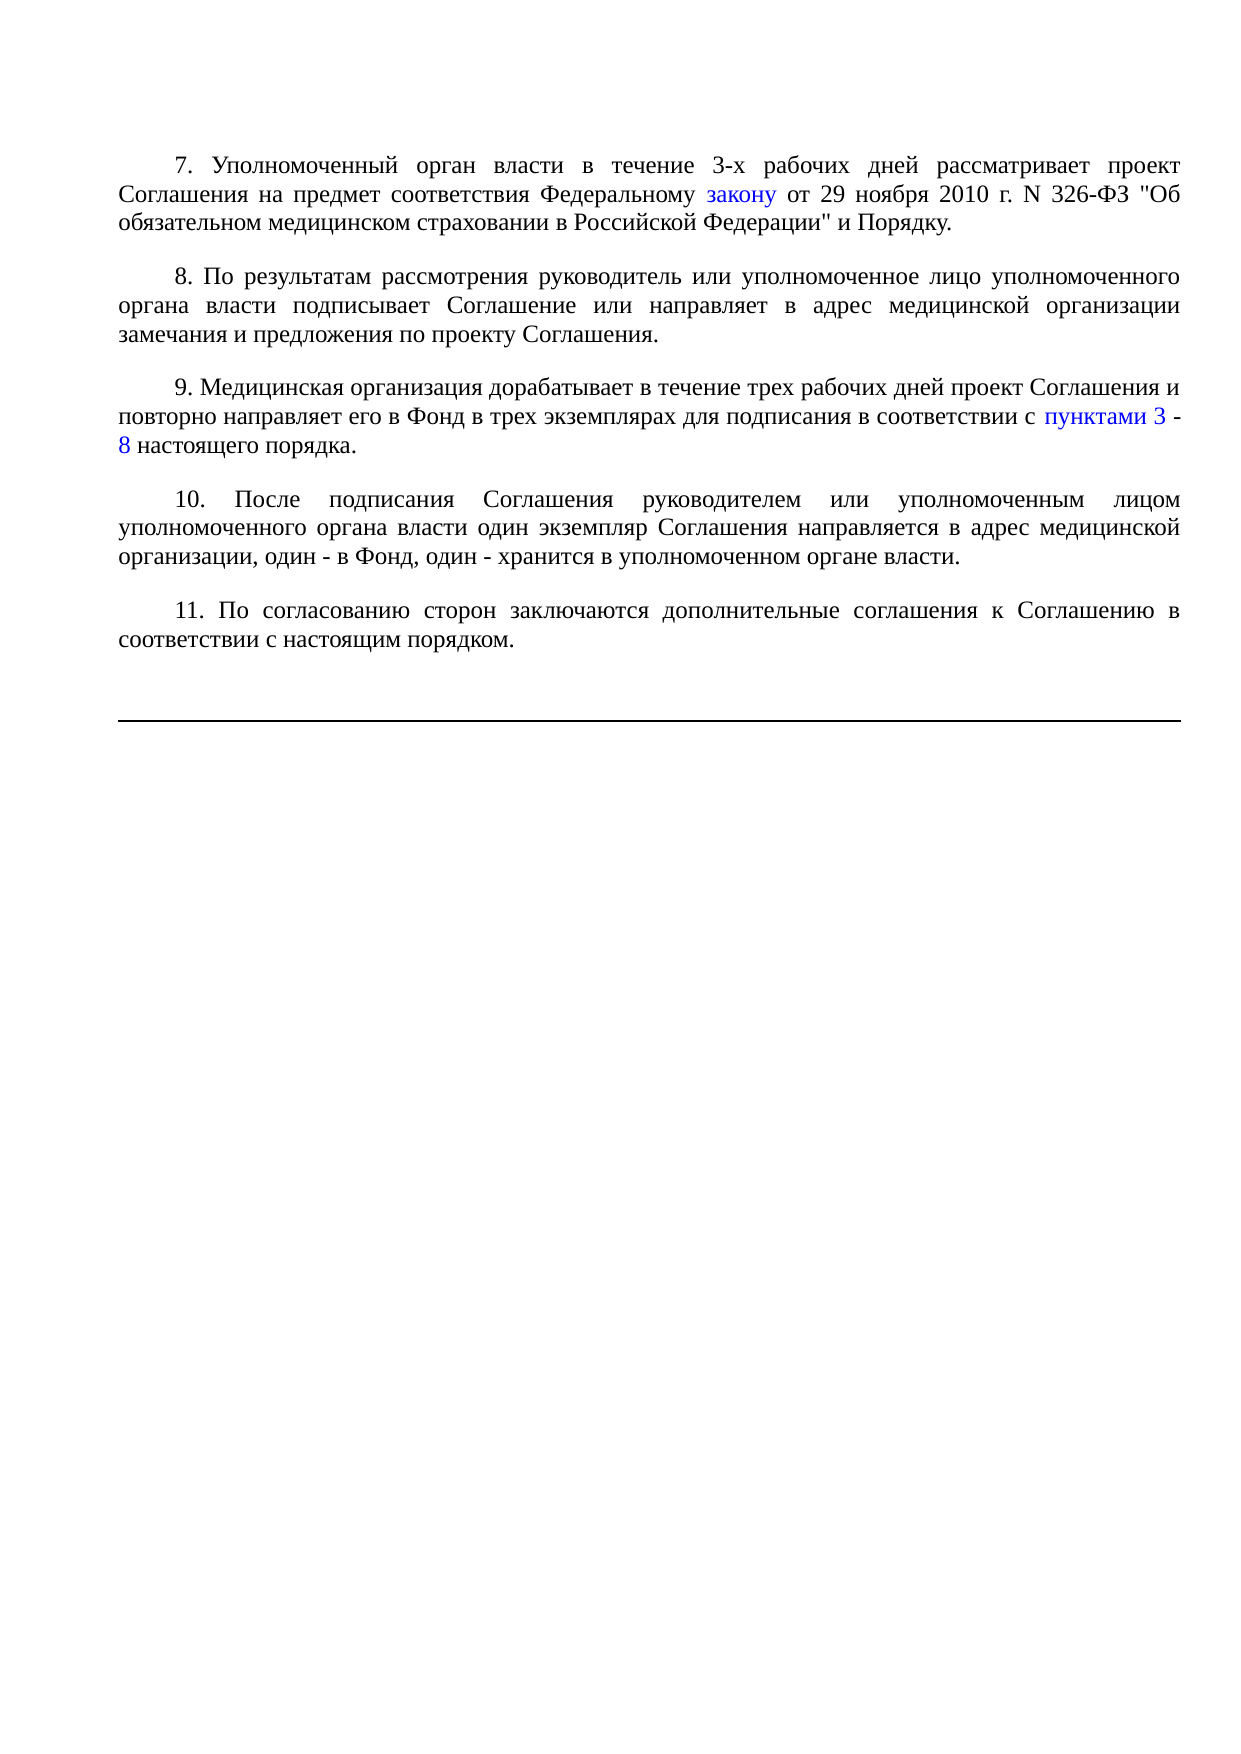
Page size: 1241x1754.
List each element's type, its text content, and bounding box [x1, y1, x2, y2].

text 10. После подписания Соглашения руководителем или уполномоченным лицом уполномоченного органа власти один экземпляр Соглашения направляется в адрес медицинской организации, один - в Фонд, один - хранится в уполномоченном органе власти. [118, 484, 1181, 570]
text 8. По результатам рассмотрения руководитель или уполномоченное лицо уполномоченного органа власти подписывает Соглашение или направляет в адрес медицинской организации замечания и предложения по проекту Соглашения. [118, 261, 1181, 347]
text 11. По согласованию сторон заключаются дополнительные соглашения к Соглашению в соответствии с настоящим порядком. [118, 595, 1181, 652]
text 9. Медицинская организация дорабатывает в течение трех рабочих дней проект Соглашения и повторно направляет его в Фонд в трех экземплярах для подписания в соответствии с пунктами 3 - 8 настоящего порядка. [118, 372, 1181, 459]
text 7. Уполномоченный орган власти в течение 3-х рабочих дней рассматривает проект Соглашения на предмет соответствия Федеральному закону от 29 ноября 2010 г. N 326-ФЗ "Об обязательном медицинском страховании в Российской Федерации" и Порядку. [118, 150, 1181, 236]
